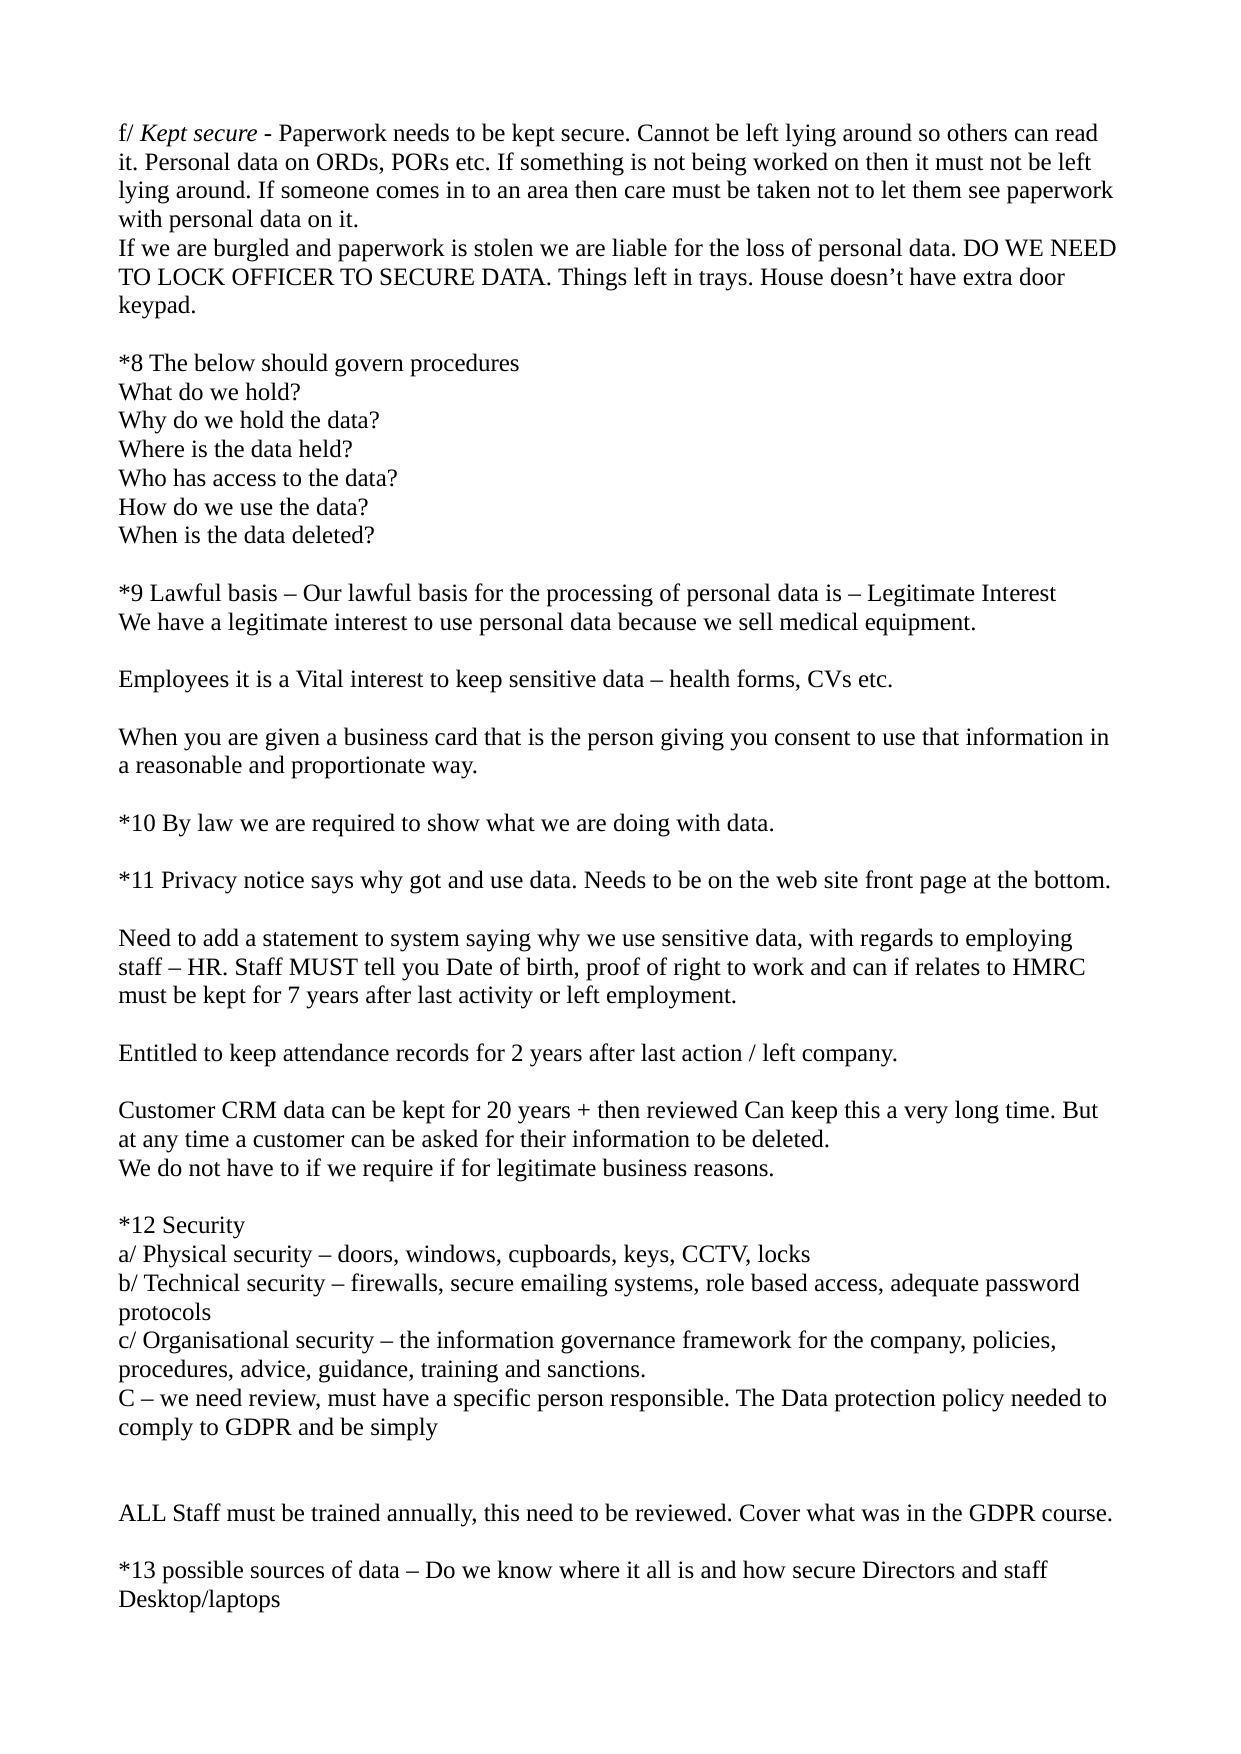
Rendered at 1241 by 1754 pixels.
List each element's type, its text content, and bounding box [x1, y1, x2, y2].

text When is the data deleted? [118, 521, 1122, 549]
text We have a legitimate interest to use personal data because we sell medical equipment. [118, 607, 1122, 636]
text *12 Security [118, 1211, 1122, 1239]
text How do we use the data? [118, 492, 1122, 521]
text ALL Staff must be trained annually, this need to be reviewed. Cover what was in the GDPR course. [118, 1498, 1122, 1527]
text Employees it is a Vital interest to keep sensitive data – health forms, CVs etc. [118, 664, 1122, 693]
text f/ Kept secure - Paperwork needs to be kept secure. Cannot be left lying around so others can read it. Personal data on ORDs, PORs etc. If something is not being worked on then it must not be left lying around. If someone comes in to an area then care must be taken not to let them see paperwork with personal data on it. [118, 118, 1122, 233]
text Where is the data held? [118, 434, 1122, 463]
text Customer CRM data can be kept for 20 years + then reviewed Can keep this a very long time. But at any time a customer can be asked for their information to be deleted. [118, 1096, 1122, 1153]
text We do not have to if we require if for legitimate business reasons. [118, 1153, 1122, 1182]
text b/ Technical security – firewalls, secure emailing systems, role based access, adequate password protocols [118, 1268, 1122, 1326]
text c/ Organisational security – the information governance framework for the company, policies, procedures, advice, guidance, training and sanctions. [118, 1326, 1122, 1383]
text Desktop/laptops [118, 1584, 1122, 1613]
text When you are given a business card that is the person giving you consent to use that information in a reasonable and proportionate way. [118, 722, 1122, 779]
text *13 possible sources of data – Do we know where it all is and how secure Directors and staff [118, 1556, 1122, 1584]
text Entitled to keep attendance records for 2 years after last action / left company. [118, 1038, 1122, 1067]
text Why do we hold the data? [118, 406, 1122, 434]
text *11 Privacy notice says why got and use data. Needs to be on the web site front page at the bottom. [118, 866, 1122, 894]
text *10 By law we are required to show what we are doing with data. [118, 808, 1122, 837]
text What do we hold? [118, 377, 1122, 406]
text Who has access to the data? [118, 463, 1122, 492]
text C – we need review, must have a specific person responsible. The Data protection policy needed to comply to GDPR and be simply [118, 1383, 1122, 1441]
text Need to add a statement to system saying why we use sensitive data, with regards to employing staff – HR. Staff MUST tell you Date of birth, proof of right to work and can if relates to HMRC must be kept for 7 years after last activity or left employment. [118, 923, 1122, 1009]
text a/ Physical security – doors, windows, cupboards, keys, CCTV, locks [118, 1239, 1122, 1268]
text *9 Lawful basis – Our lawful basis for the processing of personal data is – Legitimate Interest [118, 578, 1122, 607]
text If we are burgled and paperwork is stolen we are liable for the loss of personal data. DO WE NEED TO LOCK OFFICER TO SECURE DATA. Things left in trays. House doesn’t have extra door keypad. [118, 233, 1122, 319]
text *8 The below should govern procedures [118, 348, 1122, 377]
